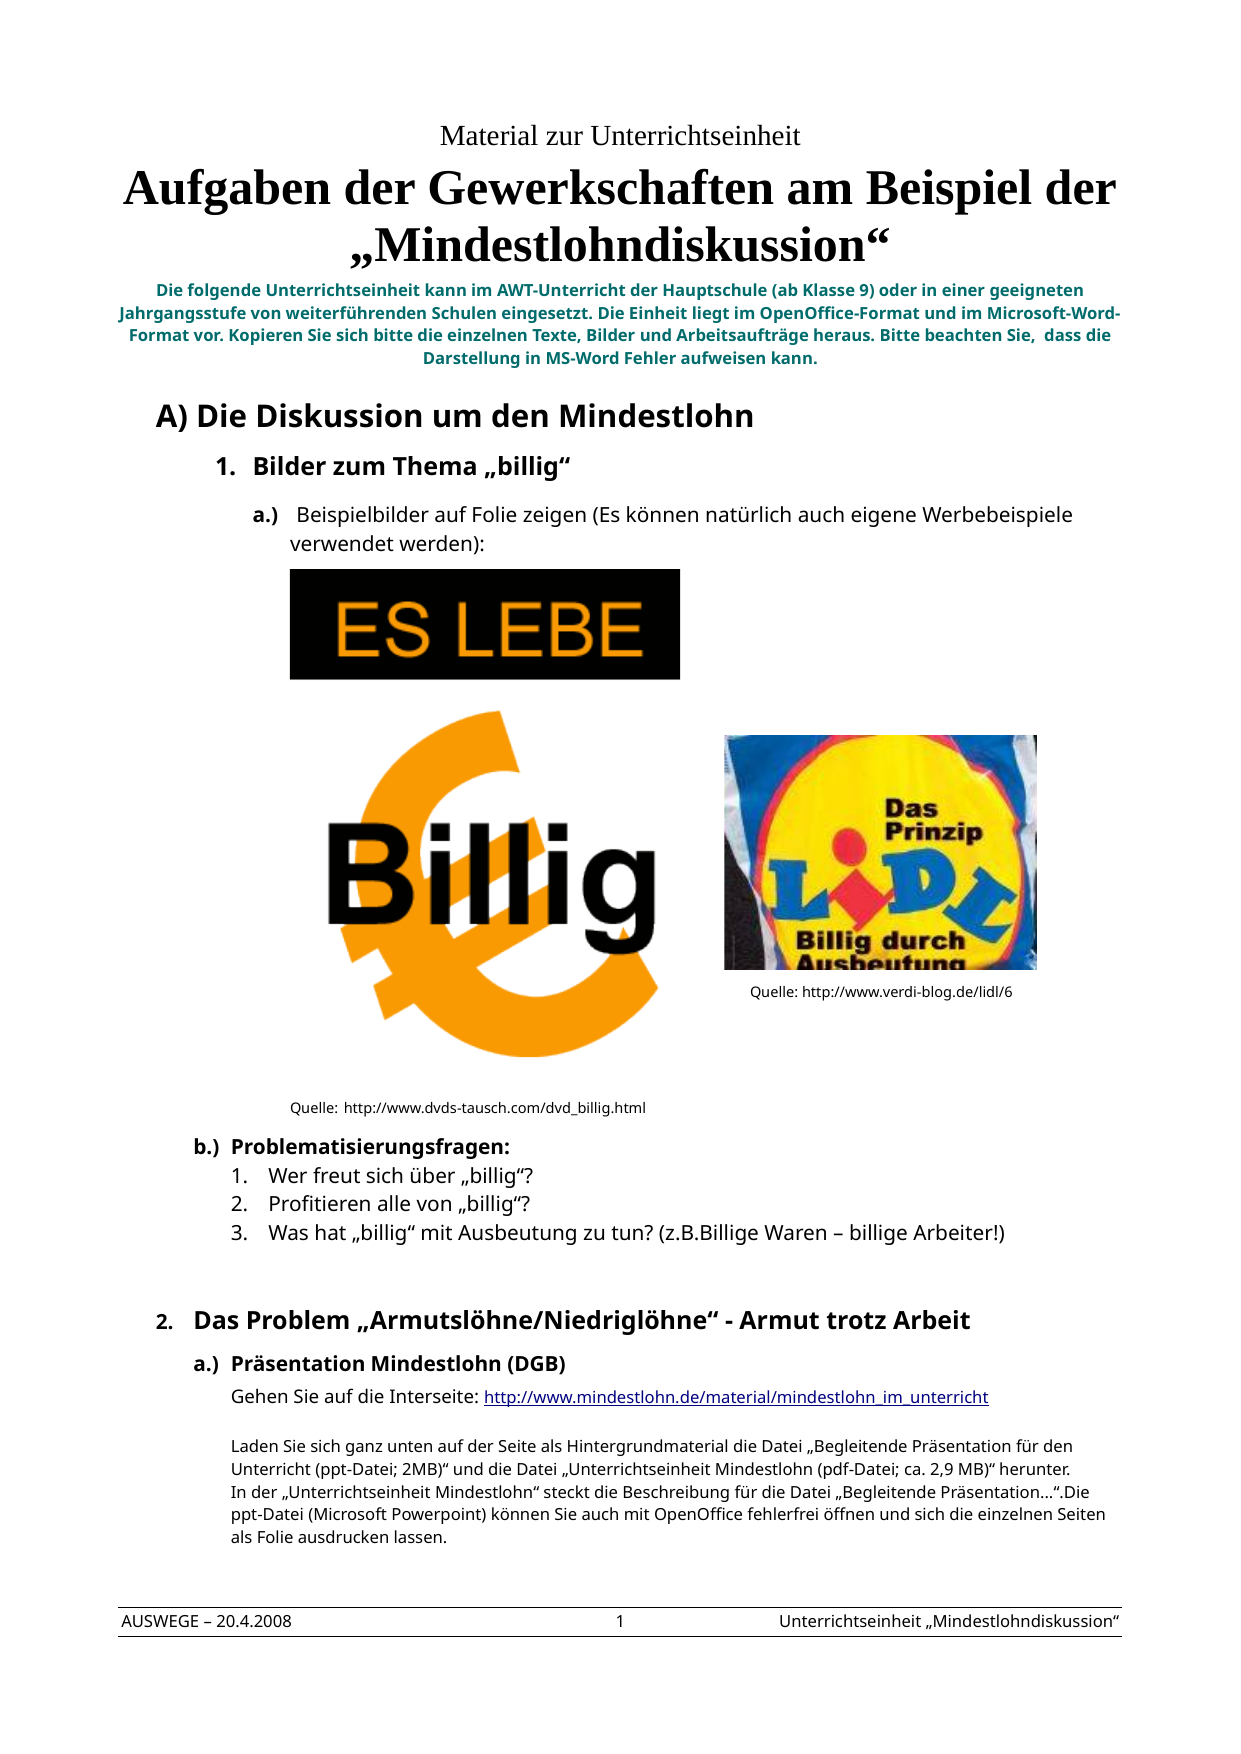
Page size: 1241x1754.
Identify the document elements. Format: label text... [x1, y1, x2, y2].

list Beispielbilder auf Folie zeigen (Es können natürlich auch eigene Werbebeispiele verwendet werden): Quelle: http://www.dvds-tausch.com/dvd_billig.html [252, 495, 1122, 1120]
text Die folgende Unterrichtseinheit kann im AWT-Unterricht der Hauptschule (ab Klasse 9) oder in einer geeigneten Jahrgangsstufe von weiterführenden Schulen eingesetzt. Die Einheit liegt im OpenOffice-Format und im Microsoft-Word-Format vor. Kopieren Sie sich bitte die einzelnen Texte, Bilder und Arbeitsaufträge heraus. Bitte beachten Sie, dass die Darstellung in MS-Word Fehler aufweisen kann. [118, 278, 1122, 369]
list Das Problem „Armutslöhne/Niedriglöhne“ - Armut trotz Arbeit [156, 1303, 1122, 1337]
list Präsentation Mindestlohn (DGB) [193, 1349, 1122, 1378]
list Problematisierungsfragen: [193, 1132, 1122, 1161]
list Was hat „billig“ mit Ausbeutung zu tun? (z.B.Billige Waren – billige Arbeiter!) [231, 1218, 1122, 1303]
list Bilder zum Thema „billig“ [215, 449, 1122, 483]
list Profitieren alle von „billig“? [231, 1189, 1122, 1218]
list Quelle: http://www.verdi-blog.de/lidl/6 [724, 982, 1038, 1002]
picture [289, 569, 681, 1092]
text A) Die Diskussion um den Mindestlohn [156, 394, 1122, 436]
list Gehen Sie auf die Interseite: http://www.mindestlohn.de/material/mindestlohn_im_unterricht Laden Sie sich ganz unten auf der Seite als Hintergrundmaterial die Datei „Begleitende Präsentation für den Unterricht (ppt-Datei; 2MB)“ und die Datei „Unterrichtseinheit Mindestlohn (pdf-Datei; ca. 2,9 MB)“ herunter. In der „Unterrichtseinheit Mindestlohn“ steckt die Beschreibung für die Datei „Begleitende Präsentation...“.Die ppt-Datei (Microsoft Powerpoint) können Sie auch mit OpenOffice fehlerfrei öffnen und sich die einzelnen Seiten als Folie ausdrucken lassen. [193, 1384, 1122, 1548]
list Wer freut sich über „billig“? [231, 1161, 1122, 1189]
picture [724, 735, 1037, 970]
text Aufgaben der Gewerkschaften am Beispiel der „Mindestlohndiskussion“ [118, 158, 1122, 273]
text Material zur Unterrichtseinheit [118, 118, 1122, 152]
